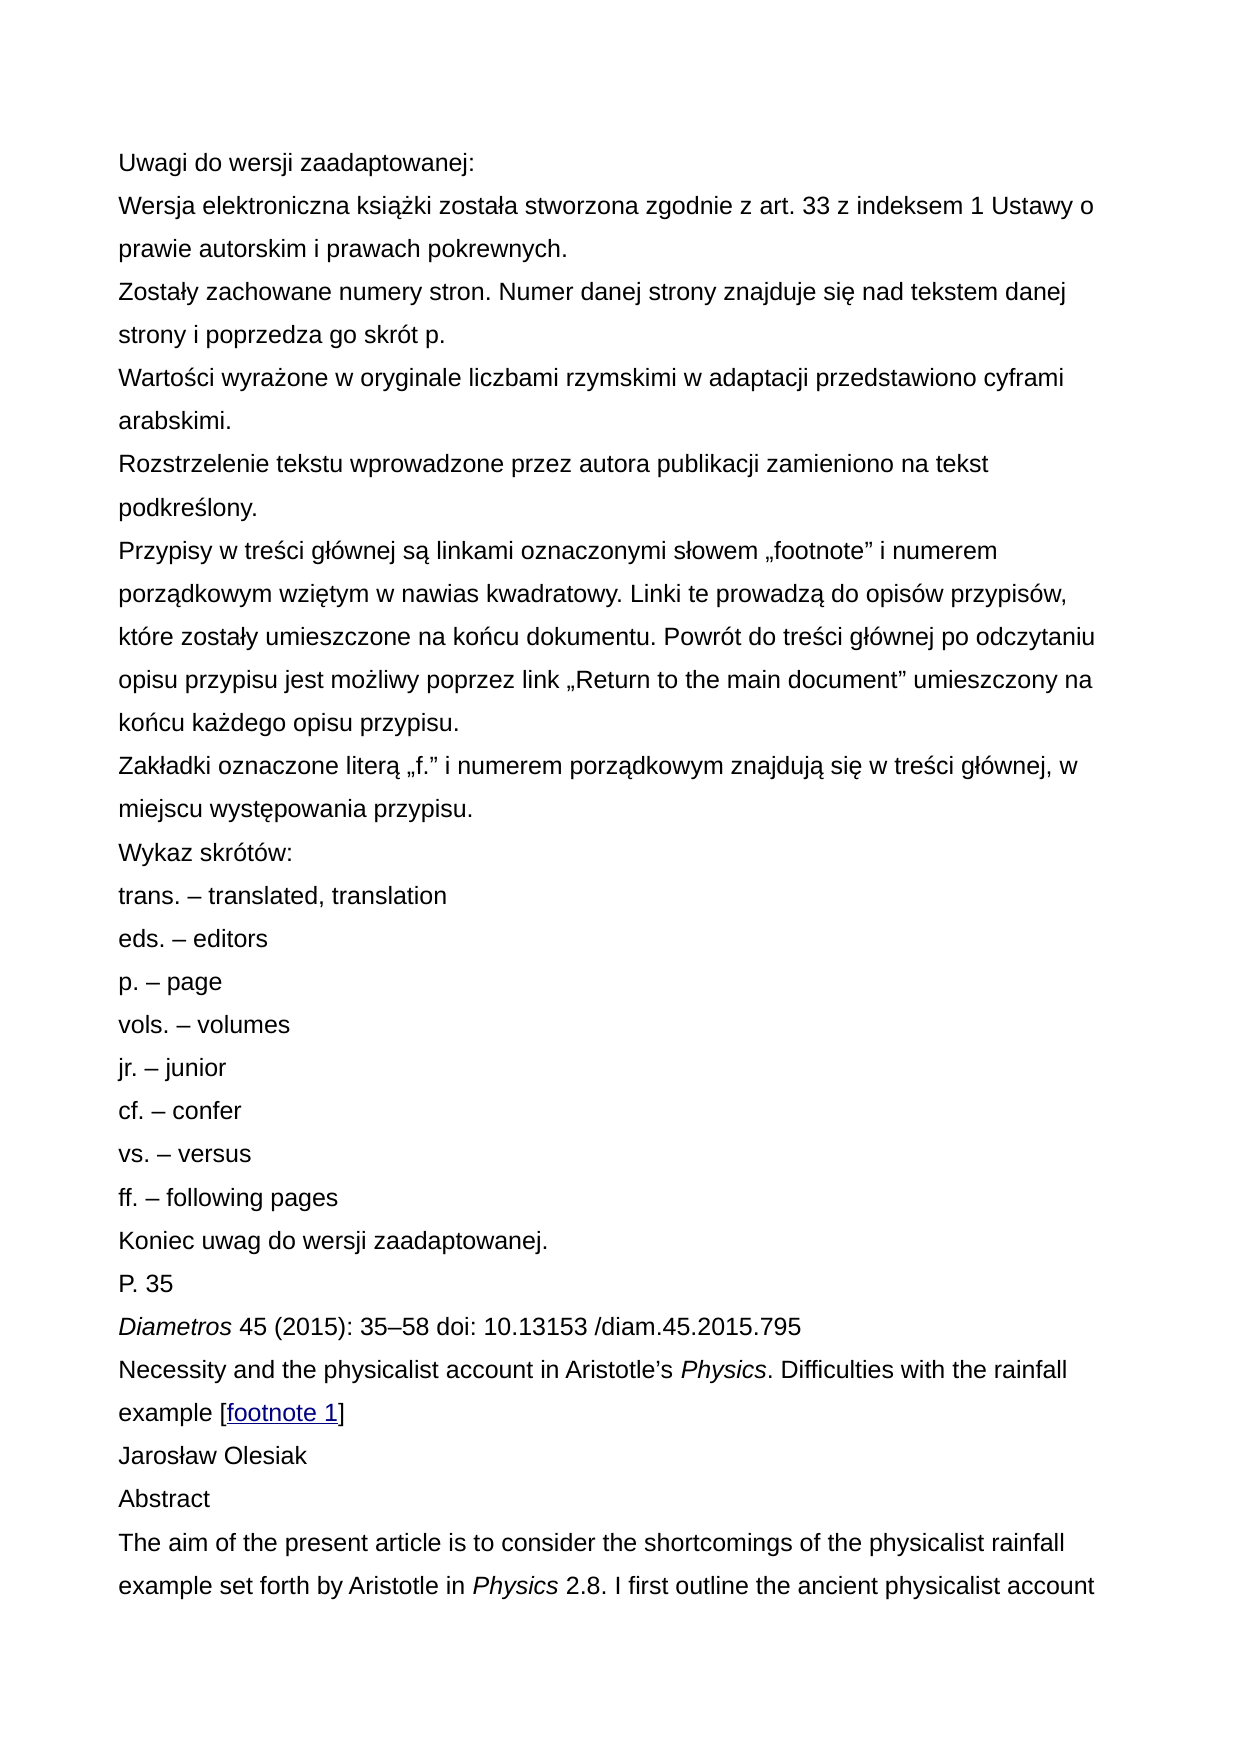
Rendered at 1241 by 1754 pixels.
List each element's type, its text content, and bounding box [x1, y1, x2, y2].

text Jarosław Olesiak [118, 1441, 1122, 1470]
text Wersja elektroniczna książki została stworzona zgodnie z art. 33 z indeksem 1 Ustawy o prawie autorskim i prawach pokrewnych. [118, 191, 1122, 263]
subtitle Abstract [118, 1484, 1122, 1513]
text P. 35 [118, 1269, 1122, 1298]
text cf. – confer [118, 1096, 1122, 1125]
text Zostały zachowane numery stron. Numer danej strony znajduje się nad tekstem danej strony i poprzedza go skrót p. [118, 277, 1122, 349]
text ff. – following pages [118, 1183, 1122, 1211]
text Uwagi do wersji zaadaptowanej: [118, 148, 1122, 176]
text Zakładki oznaczone literą „f.” i numerem porządkowym znajdują się w treści głównej, w miejscu występowania przypisu. [118, 751, 1122, 823]
text Koniec uwag do wersji zaadaptowanej. [118, 1226, 1122, 1254]
text Wykaz skrótów: [118, 838, 1122, 866]
text Diametros 45 (2015): 35–58 doi: 10.13153 /diam.45.2015.795 [118, 1312, 1122, 1341]
text Przypisy w treści głównej są linkami oznaczonymi słowem „footnote” i numerem porządkowym wziętym w nawias kwadratowy. Linki te prowadzą do opisów przypisów, które zostały umieszczone na końcu dokumentu. Powrót do treści głównej po odczytaniu opisu przypisu jest możliwy poprzez link „Return to the main document” umieszczony na końcu każdego opisu przypisu. [118, 536, 1122, 737]
text eds. – editors [118, 924, 1122, 953]
text vs. – versus [118, 1139, 1122, 1168]
text Wartości wyrażone w oryginale liczbami rzymskimi w adaptacji przedstawiono cyframi arabskimi. [118, 363, 1122, 435]
subtitle Necessity and the physicalist account in Aristotle’s Physics. Difficulties with the rainfall example [footnote 1] [118, 1355, 1122, 1427]
text The aim of the present article is to consider the shortcomings of the physicalist rainfall example set forth by Aristotle in Physics 2.8. I first outline the ancient physicalist account [118, 1528, 1122, 1599]
text p. – page [118, 967, 1122, 996]
text vols. – volumes [118, 1010, 1122, 1039]
text Rozstrzelenie tekstu wprowadzone przez autora publikacji zamieniono na tekst podkreślony. [118, 449, 1122, 521]
text trans. – translated, translation [118, 881, 1122, 909]
text jr. – junior [118, 1053, 1122, 1082]
